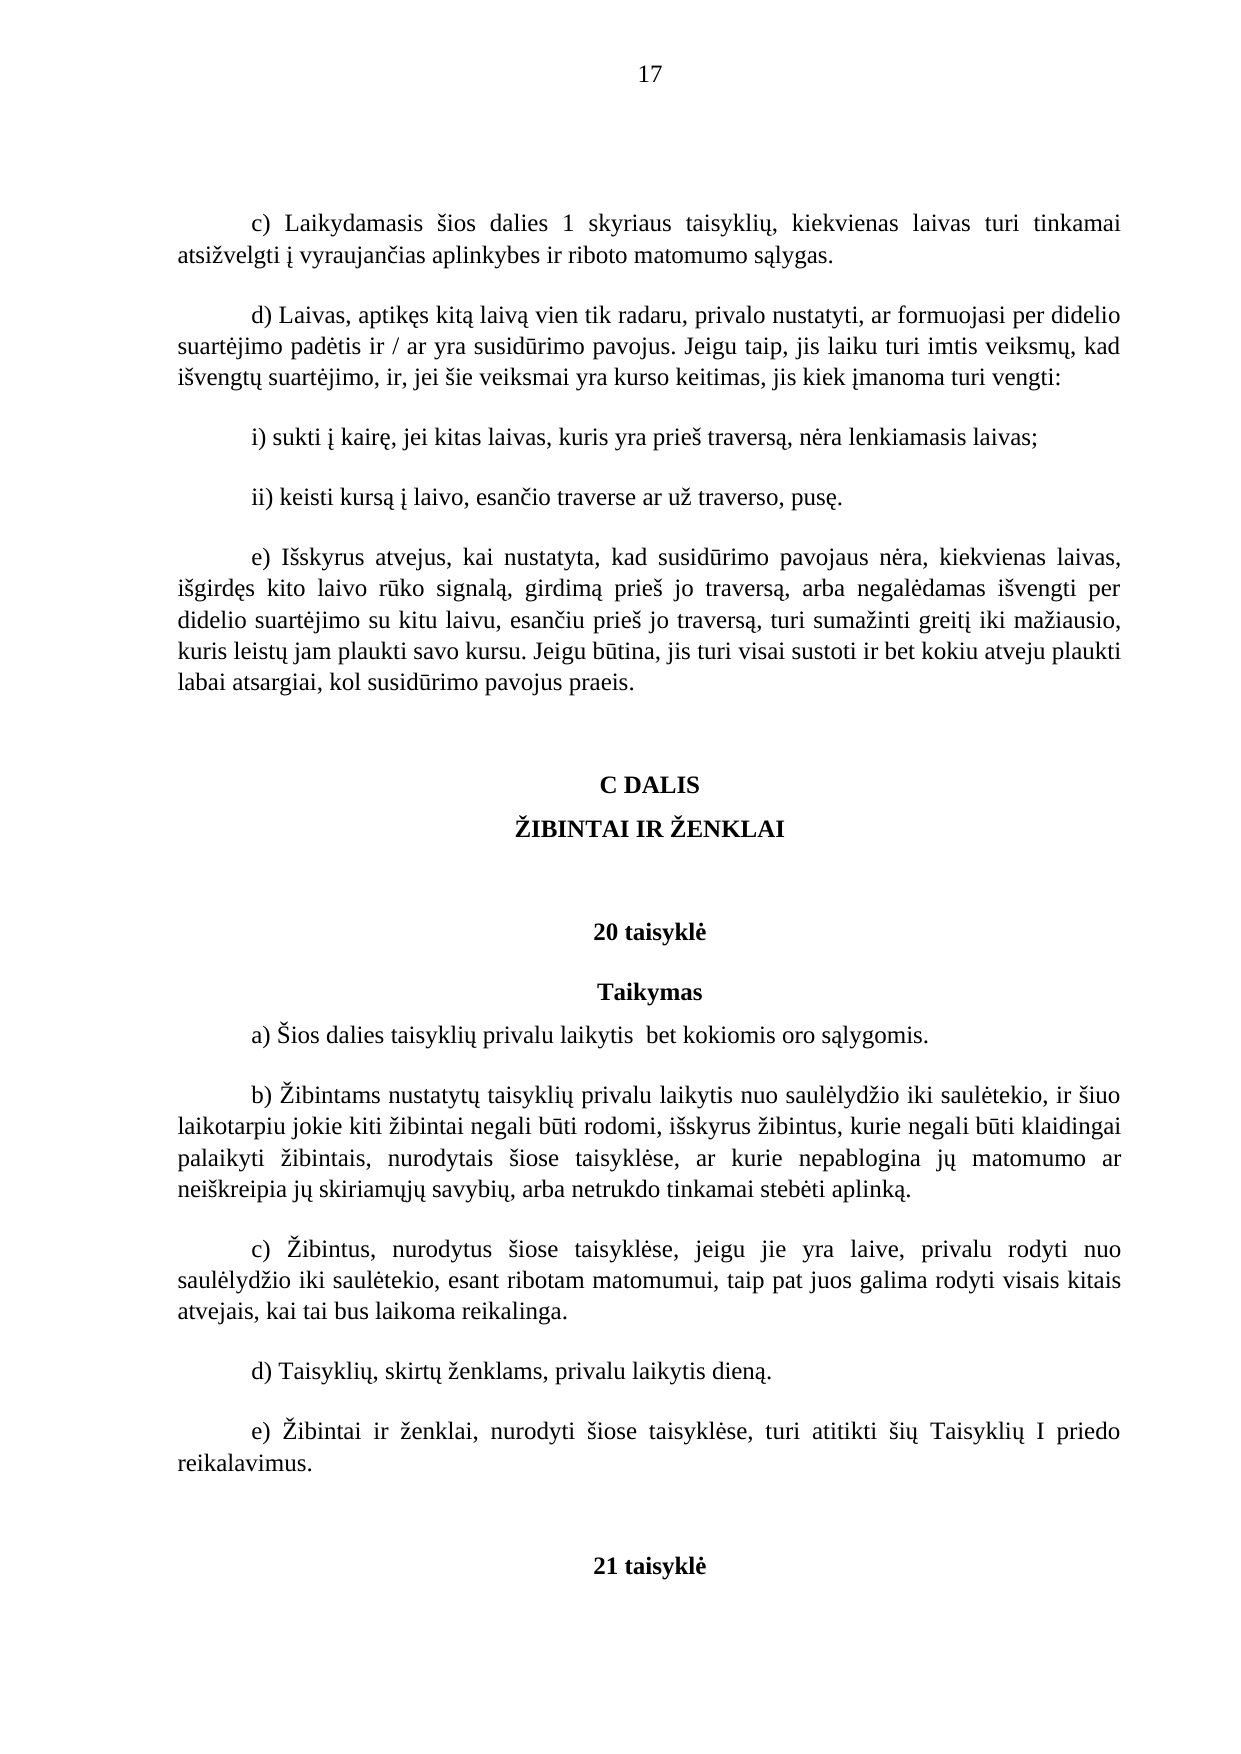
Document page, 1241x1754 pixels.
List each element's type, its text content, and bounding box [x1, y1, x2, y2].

text Taikymas [177, 974, 1122, 1006]
text ŽIBINTAI IR ŽENKLAI [177, 811, 1122, 842]
text c) Žibintus, nurodytus šiose taisyklėse, jeigu jie yra laive, privalu rodyti nuo saulėlydžio iki saulėtekio, esant ribotam matomumui, taip pat juos galima rodyti visais kitais atvejais, kai tai bus laikoma reikalinga. [177, 1231, 1122, 1325]
text i) sukti į kairę, jei kitas laivas, kuris yra prieš traversą, nėra lenkiamasis laivas; [177, 420, 1122, 451]
text d) Taisyklių, skirtų ženklams, privalu laikytis dieną. [177, 1354, 1122, 1385]
text 21 taisyklė [177, 1548, 1122, 1579]
text c) Laikydamasis šios dalies 1 skyriaus taisyklių, kiekvienas laivas turi tinkamai atsižvelgti į vyraujančias aplinkybes ir riboto matomumo sąlygas. [177, 206, 1122, 268]
text a) Šios dalies taisyklių privalu laikytis bet kokiomis oro sąlygomis. [177, 1018, 1122, 1049]
text ii) keisti kursą į laivo, esančio traverse ar už traverso, pusę. [177, 480, 1122, 511]
text b) Žibintams nustatytų taisyklių privalu laikytis nuo saulėlydžio iki saulėtekio, ir šiuo laikotarpiu jokie kiti žibintai negali būti rodomi, išskyrus žibintus, kurie negali būti klaidingai palaikyti žibintais, nurodytais šiose taisyklėse, ar kurie nepablogina jų matomumo ar neiškreipia jų skiriamųjų savybių, arba netrukdo tinkamai stebėti aplinką. [177, 1078, 1122, 1203]
text d) Laivas, aptikęs kitą laivą vien tik radaru, privalo nustatyti, ar formuojasi per didelio suartėjimo padėtis ir / ar yra susidūrimo pavojus. Jeigu taip, jis laiku turi imtis veiksmų, kad išvengtų suartėjimo, ir, jei šie veiksmai yra kurso keitimas, jis kiek įmanoma turi vengti: [177, 297, 1122, 391]
text e) Žibintai ir ženklai, nurodyti šiose taisyklėse, turi atitikti šių Taisyklių I priedo reikalavimus. [177, 1414, 1122, 1476]
text C DALIS [177, 768, 1122, 799]
text e) Išskyrus atvejus, kai nustatyta, kad susidūrimo pavojaus nėra, kiekvienas laivas, išgirdęs kito laivo rūko signalą, girdimą prieš jo traversą, arba negalėdamas išvengti per didelio suartėjimo su kitu laivu, esančiu prieš jo traversą, turi sumažinti greitį iki mažiausio, kuris leistų jam plaukti savo kursu. Jeigu būtina, jis turi visai sustoti ir bet kokiu atveju plaukti labai atsargiai, kol susidūrimo pavojus praeis. [177, 540, 1122, 696]
text 20 taisyklė [177, 914, 1122, 946]
